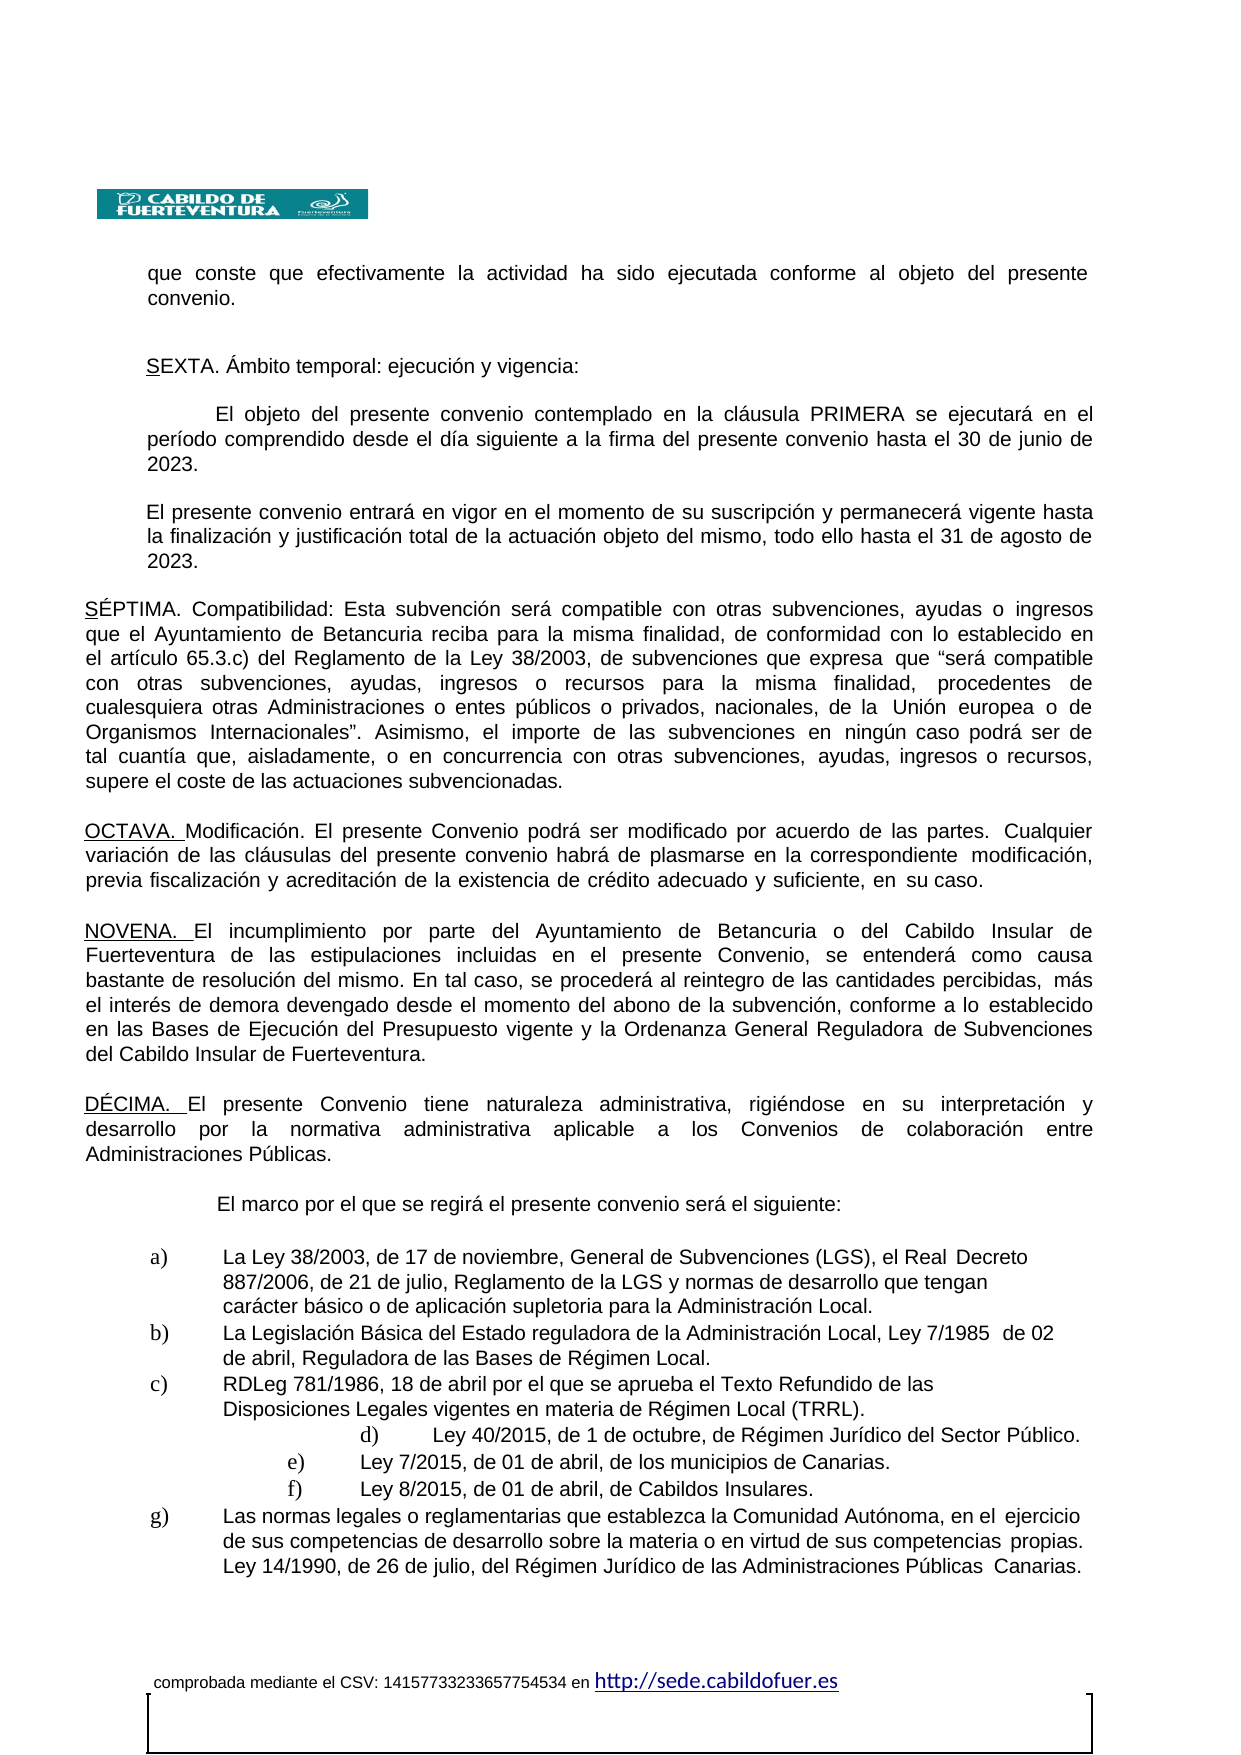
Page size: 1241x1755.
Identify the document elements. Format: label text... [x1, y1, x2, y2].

picture [97, 189, 369, 219]
text SÉPTIMA. Compatibilidad: Esta subvención será compatible con otras subvenciones, ayudas o ingresos que el Ayuntamiento de Betancuria reciba para la misma finalidad, de conformidad con lo establecido en el artículo 65.3.c) del Reglamento de la Ley 38/2003, de subvenciones que expresa que “será compatible con otras subvenciones, ayudas, ingresos o recursos para la misma finalidad, procedentes de cualesquiera otras Administraciones o entes públicos o privados, nacionales, de la Unión europea o de Organismos Internacionales”. Asimismo, el importe de las subvenciones en ningún caso podrá ser de tal cuantía que, aisladamente, o en concurrencia con otras subvenciones, ayudas, ingresos o recursos, supere el coste de las actuaciones subvencionadas. [84, 597, 1093, 793]
list RDLeg 781/1986, 18 de abril por el que se aprueba el Texto Refundido de las Disposiciones Legales vigentes en materia de Régimen Local (TRRL). [150, 1370, 1013, 1421]
text DÉCIMA. El presente Convenio tiene naturaleza administrativa, rigiéndose en su interpretación y desarrollo por la normativa administrativa aplicable a los Convenios de colaboración entre Administraciones Públicas. [84, 1092, 1093, 1165]
text OCTAVA. Modificación. El presente Convenio podrá ser modificado por acuerdo de las partes. Cualquier variación de las cláusulas del presente convenio habrá de plasmarse en la correspondiente modificación, previa fiscalización y acreditación de la existencia de crédito adecuado y suficiente, en su caso. [84, 819, 1093, 892]
text NOVENA. El incumplimiento por parte del Ayuntamiento de Betancuria o del Cabildo Insular de Fuerteventura de las estipulaciones incluidas en el presente Convenio, se entenderá como causa bastante de resolución del mismo. En tal caso, se procederá al reintegro de las cantidades percibidas, más el interés de demora devengado desde el momento del abono de la subvención, conforme a lo establecido en las Bases de Ejecución del Presupuesto vigente y la Ordenanza General Reguladora de Subvenciones del Cabildo Insular de Fuerteventura. [84, 919, 1093, 1066]
text SEXTA. Ámbito temporal: ejecución y vigencia: [146, 354, 1107, 378]
list Ley 40/2015, de 1 de octubre, de Régimen Jurídico del Sector Público. [360, 1422, 1107, 1448]
list Ley 7/2015, de 01 de abril, de los municipios de Canarias. [287, 1448, 1107, 1475]
list La Ley 38/2003, de 17 de noviembre, General de Subvenciones (LGS), el Real Decreto 887/2006, de 21 de julio, Reglamento de la LGS y normas de desarrollo que tengan carácter básico o de aplicación supletoria para la Administración Local. [150, 1243, 1071, 1318]
list Ley 8/2015, de 01 de abril, de Cabildos Insulares. [287, 1475, 1107, 1502]
list Las normas legales o reglamentarias que establezca la Comunidad Autónoma, en el ejercicio de sus competencias de desarrollo sobre la materia o en virtud de sus competencias propias. Ley 14/1990, de 26 de julio, del Régimen Jurídico de las Administraciones Públicas Canarias. [150, 1502, 1087, 1578]
list La Legislación Básica del Estado reguladora de la Administración Local, Ley 7/1985 de 02 de abril, Reguladora de las Bases de Régimen Local. [150, 1319, 1071, 1369]
text El presente convenio entrará en vigor en el momento de su suscripción y permanecerá vigente hasta la finalización y justificación total de la actuación objeto del mismo, todo ello hasta el 31 de agosto de 2023. [146, 499, 1093, 573]
text que conste que efectivamente la actividad ha sido ejecutada conforme al objeto del presente convenio. [147, 260, 1107, 310]
text El objeto del presente convenio contemplado en la cláusula PRIMERA se ejecutará en el período comprendido desde el día siguiente a la firma del presente convenio hasta el 30 de junio de 2023. [147, 402, 1093, 476]
text El marco por el que se regirá el presente convenio será el siguiente: [217, 1192, 1107, 1216]
